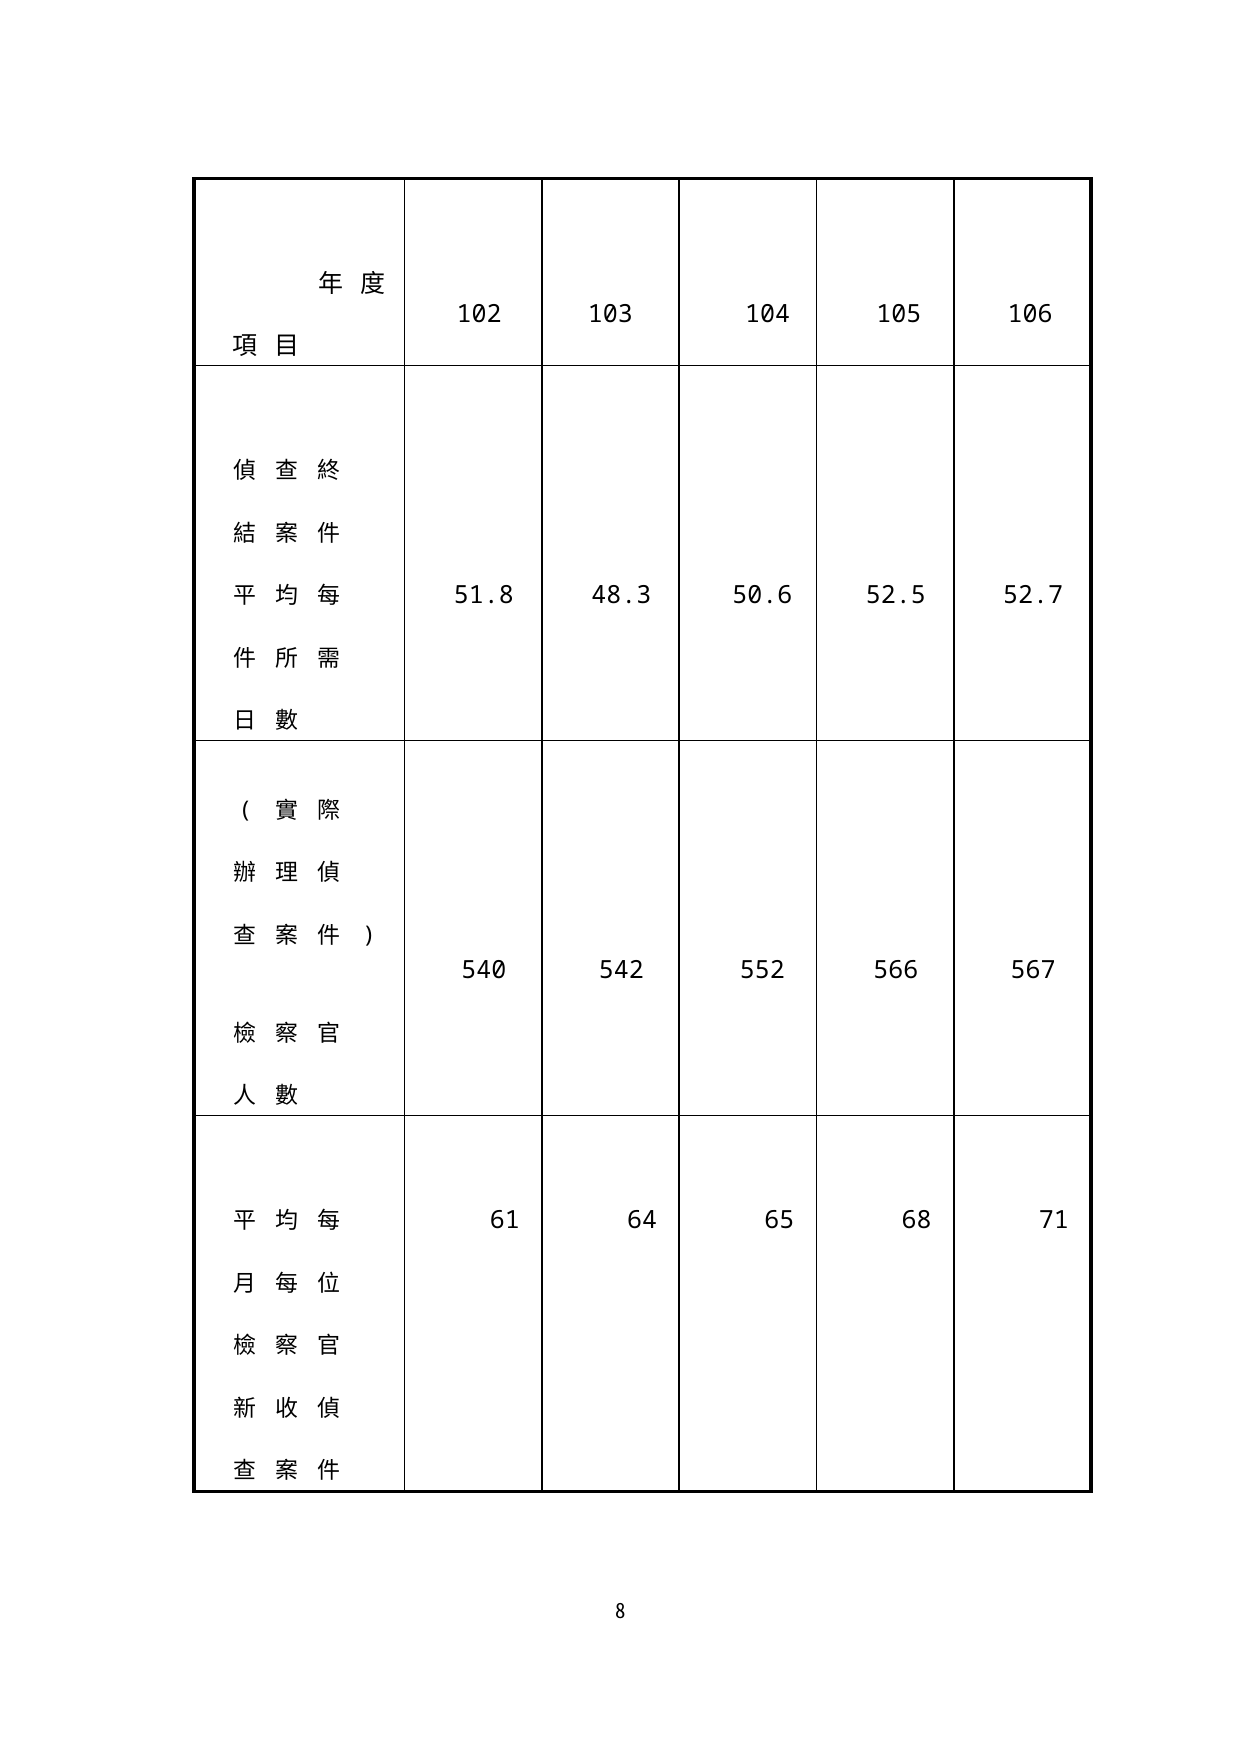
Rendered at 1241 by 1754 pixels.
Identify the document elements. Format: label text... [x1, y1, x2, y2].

table_cell 567 [955, 741, 1089, 1115]
table_cell 48.3 [543, 366, 678, 740]
table_cell 50.6 [680, 366, 816, 740]
table_cell 平均每月每位檢察官 新收偵查案件 [196, 1116, 404, 1490]
table_cell (實際辦理偵查案件) 檢察官人數 [196, 741, 404, 1115]
table_cell 64 [543, 1116, 678, 1490]
table_cell 552 [680, 741, 816, 1115]
table_cell 68 [817, 1116, 953, 1490]
table_header 102 [405, 180, 541, 365]
table_header 106 [955, 180, 1089, 365]
table_cell 566 [817, 741, 953, 1115]
table_cell 61 [405, 1116, 541, 1490]
table_cell 51.8 [405, 366, 541, 740]
table_header 103 [543, 180, 678, 365]
table_header 104 [680, 180, 816, 365]
table_header 年度 項目 [196, 180, 404, 365]
table_cell 71 [955, 1116, 1089, 1490]
table_cell 542 [543, 741, 678, 1115]
table_cell 52.7 [955, 366, 1089, 740]
table_cell 540 [405, 741, 541, 1115]
table_header 105 [817, 180, 953, 365]
table_cell 偵查終結案件 平均每件所需日數 [196, 366, 404, 740]
table_cell 65 [680, 1116, 816, 1490]
table_cell 52.5 [817, 366, 953, 740]
